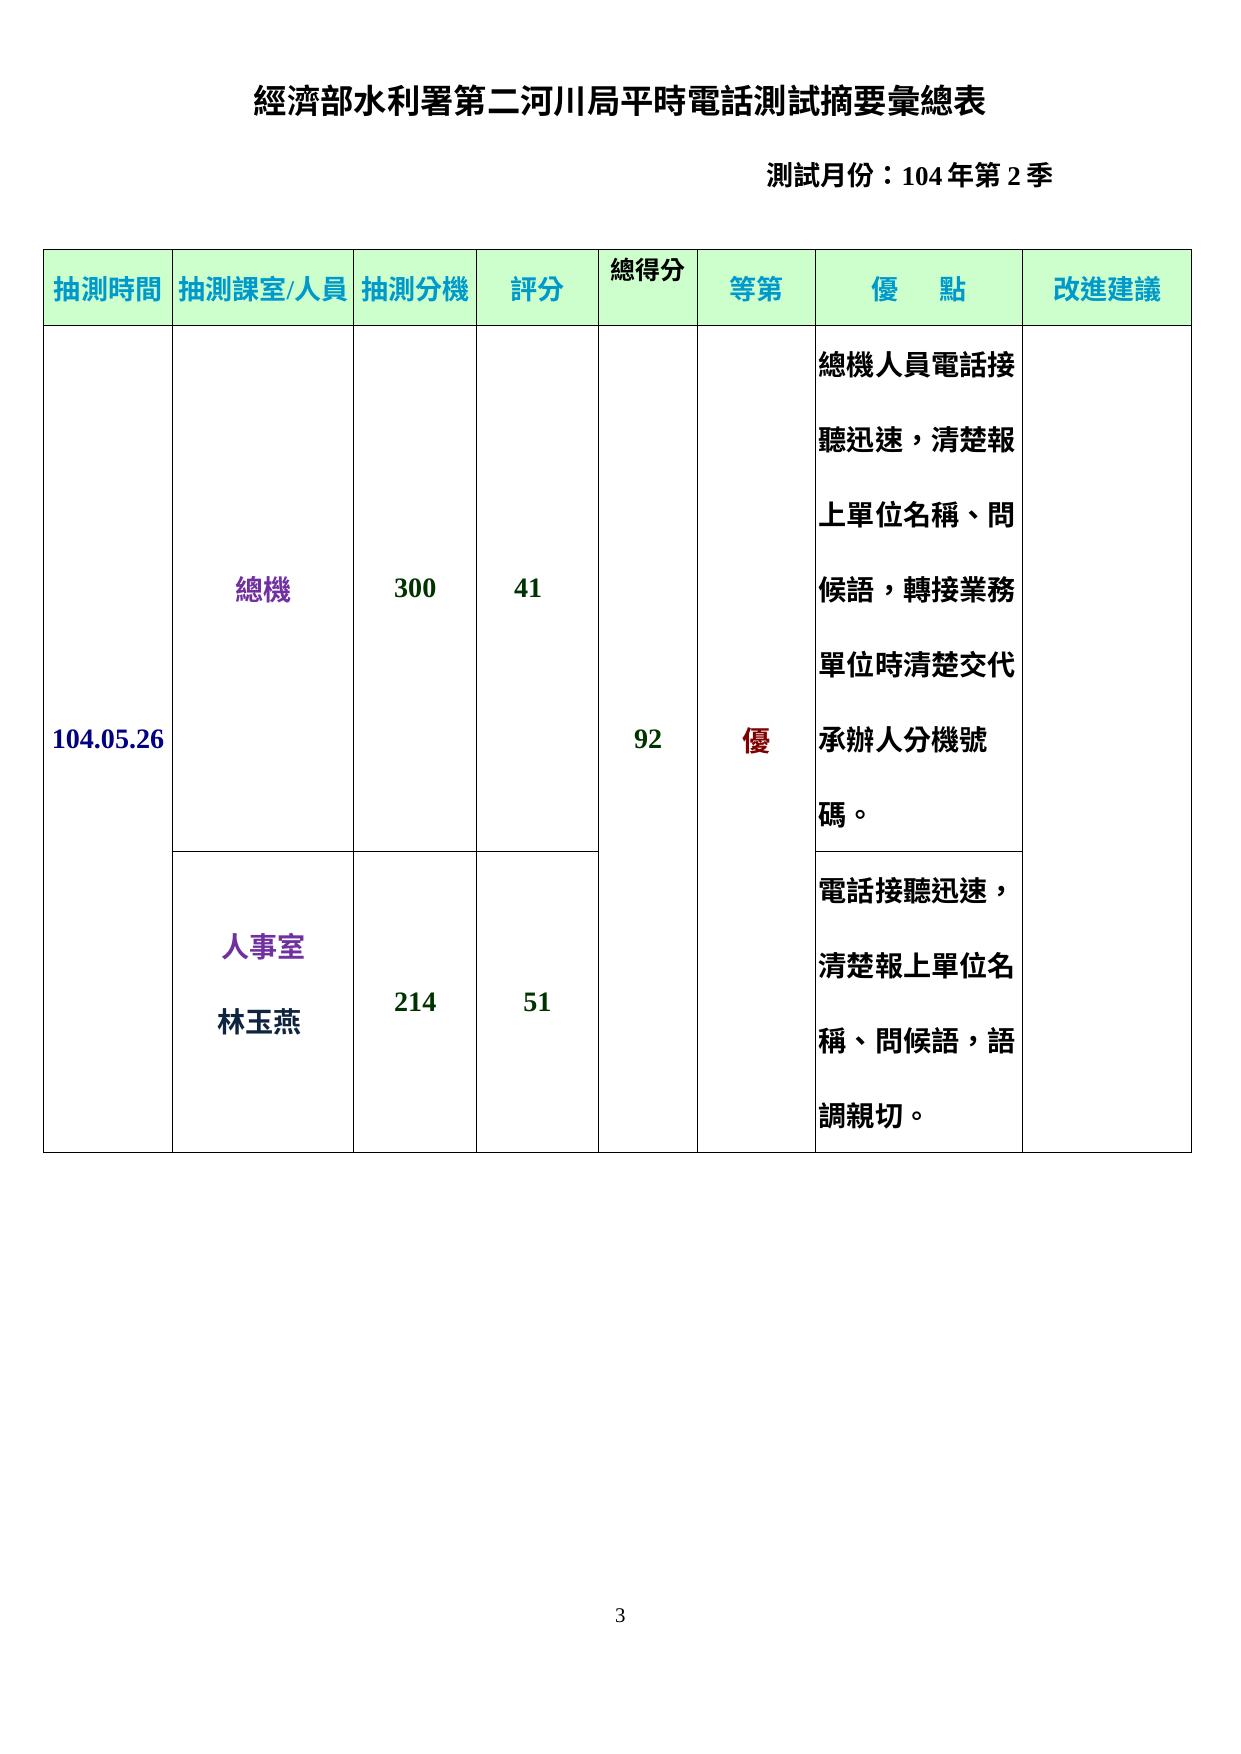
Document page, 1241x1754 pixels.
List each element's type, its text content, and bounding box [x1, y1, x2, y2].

table_cell [1023, 326, 1191, 1152]
table_header 抽測時間 [44, 250, 172, 325]
table_header 評分 [477, 250, 598, 325]
table_header 抽測分機 [354, 250, 476, 325]
table_cell 51 [477, 852, 598, 1152]
table_cell 41 [477, 326, 598, 851]
table_cell 92 [599, 326, 697, 1152]
table_header 總得分 [599, 250, 697, 325]
table_cell 104.05.26 [44, 326, 172, 1152]
table_header 改進建議 [1023, 250, 1191, 325]
table_header 抽測課室/人員 [173, 250, 353, 325]
table_cell 人事室 林玉燕 [173, 852, 353, 1152]
text 測試月份：104年第2季 [187, 136, 1053, 211]
text 經濟部水利署第二河川局平時電話測試摘要彙總表 [187, 61, 1053, 136]
table_cell 300 [354, 326, 476, 851]
table_cell 214 [354, 852, 476, 1152]
table_cell 優 [698, 326, 815, 1152]
table_header 優 點 [816, 250, 1022, 325]
table_cell 電話接聽迅速，清楚報上單位名稱、問候語，語調親切。 [816, 852, 1022, 1152]
table_header 等第 [698, 250, 815, 325]
table_cell 總機 [173, 326, 353, 851]
table_cell 總機人員電話接聽迅速，清楚報上單位名稱、問候語，轉接業務單位時清楚交代承辦人分機號碼。 [816, 326, 1022, 851]
